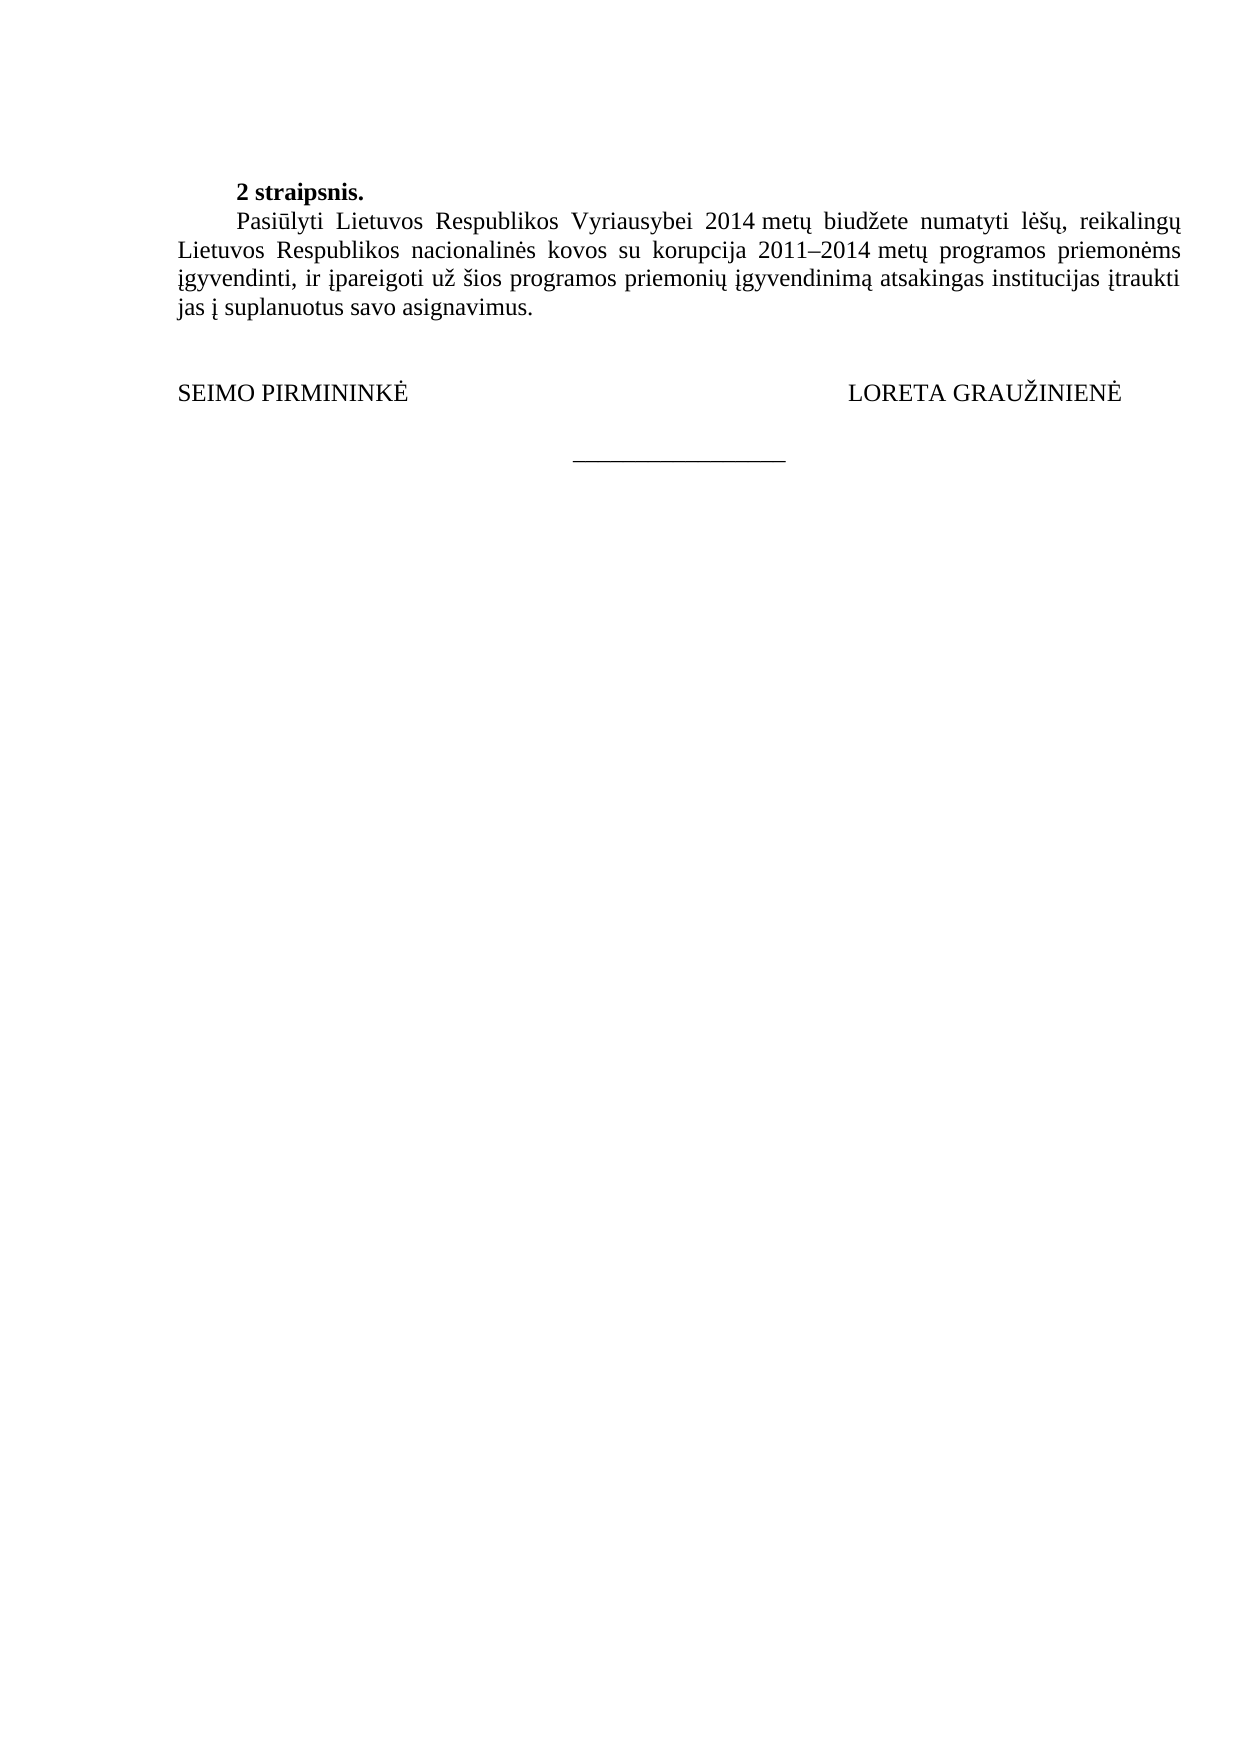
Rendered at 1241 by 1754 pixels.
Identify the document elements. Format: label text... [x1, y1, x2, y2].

text SEIMO PIRMININKĖ LORETA GRAUŽINIENĖ [177, 378, 1181, 407]
text _________________ [177, 436, 1181, 465]
text Pasiūlyti Lietuvos Respublikos Vyriausybei 2014 metų biudžete numatyti lėšų, reikalingų Lietuvos Respublikos nacionalinės kovos su korupcija 2011–2014 metų programos priemonėms įgyvendinti, ir įpareigoti už šios programos priemonių įgyvendinimą atsakingas institucijas įtraukti jas į suplanuotus savo asignavimus. [177, 206, 1181, 321]
text 2 straipsnis. [177, 177, 1181, 206]
